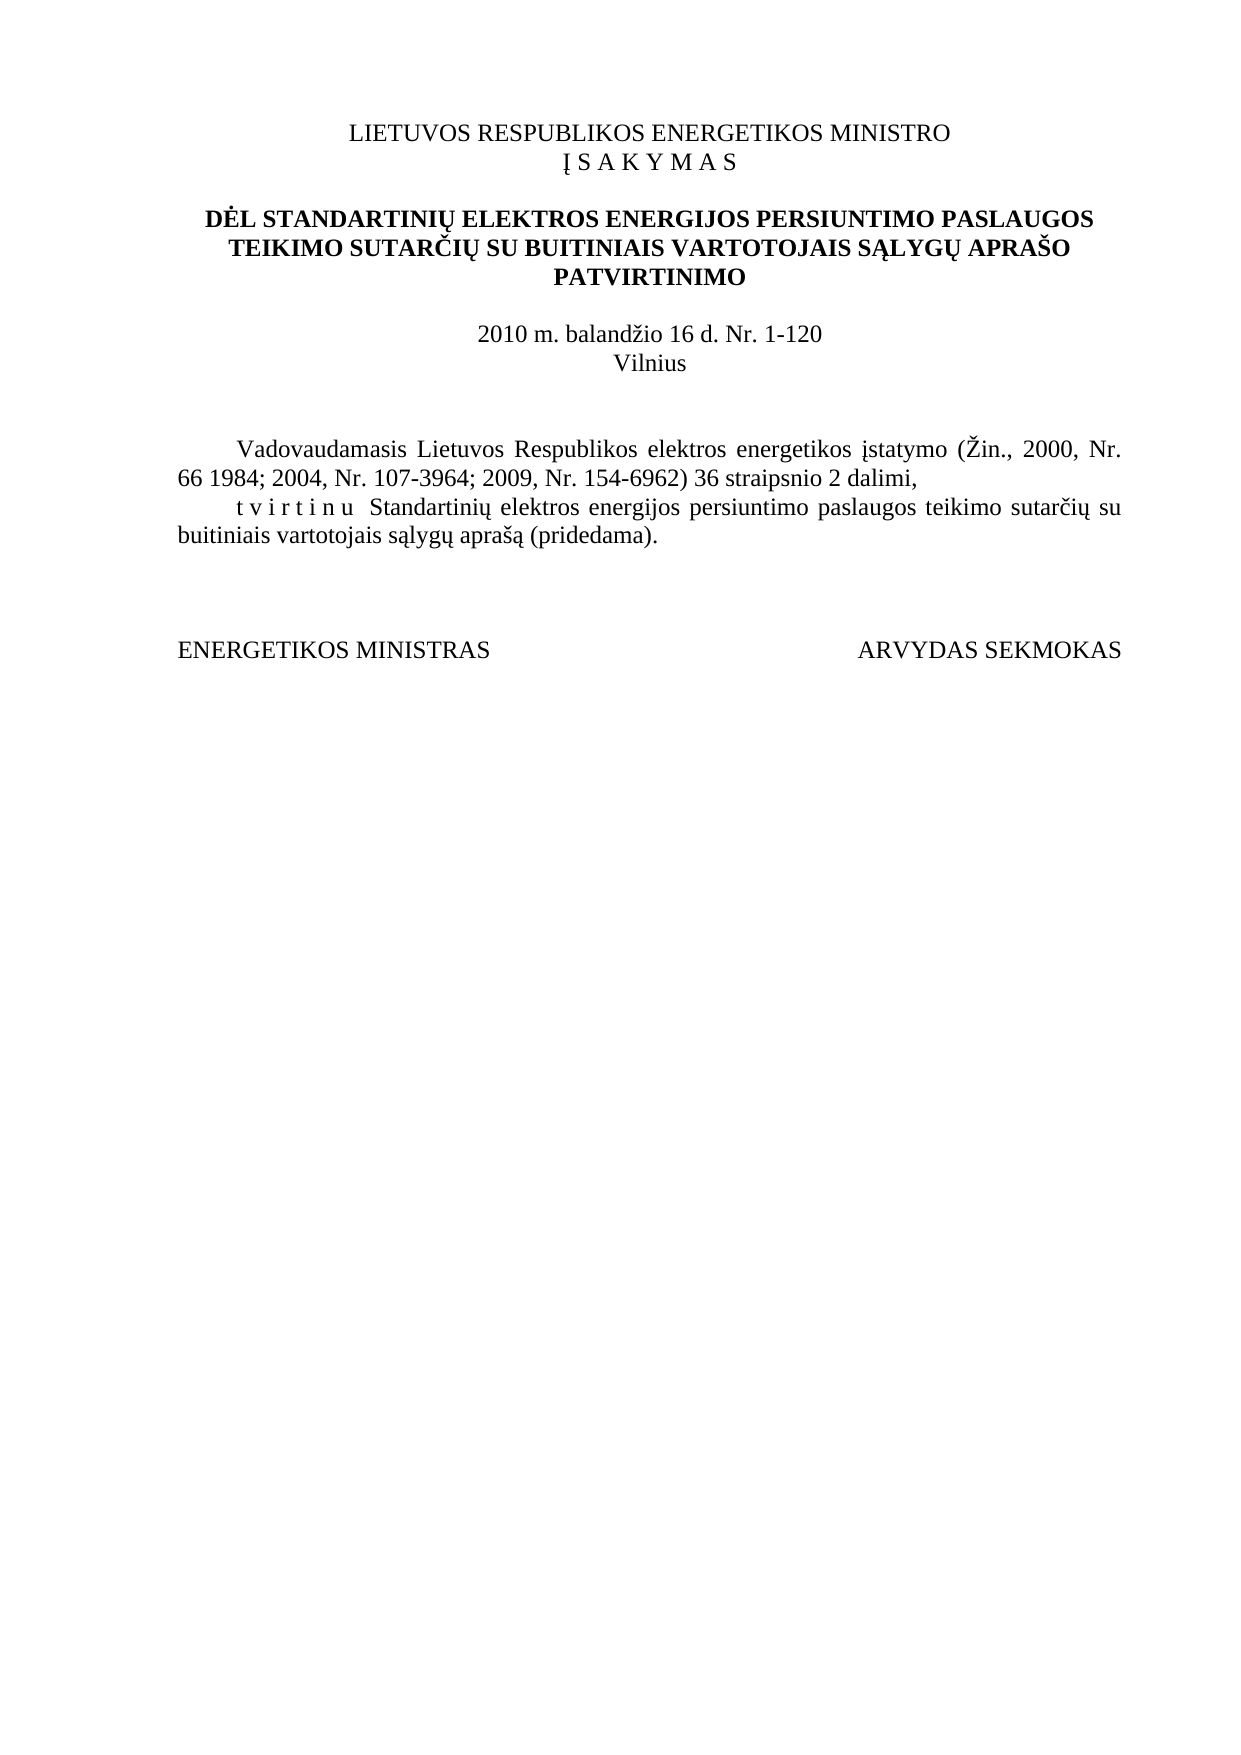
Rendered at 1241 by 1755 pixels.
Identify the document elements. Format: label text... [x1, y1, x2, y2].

text tvirtinu Standartinių elektros energijos persiuntimo paslaugos teikimo sutarčių su buitiniais vartotojais sąlygų aprašą (pridedama). [177, 492, 1122, 549]
text Energetikos ministras Arvydas Sekmokas [177, 636, 1122, 664]
text Vilnius [177, 348, 1122, 377]
text DĖL STANDARTINIŲ ELEKTROS ENERGIJOS PERSIUNTIMO PASLAUGOS TEIKIMO SUTARČIŲ SU BUITINIAIS VARTOTOJAIS SĄLYGŲ APRAŠO PATVIRTINIMO [177, 204, 1122, 291]
text Vadovaudamasis Lietuvos Respublikos elektros energetikos įstatymo (Žin., 2000, Nr. 66 1984; 2004, Nr. 107-3964; 2009, Nr. 154-6962) 36 straipsnio 2 dalimi, [177, 434, 1122, 492]
text LIETUVOS RESPUBLIKOS ENERGETIKOS MINISTRO [177, 118, 1122, 147]
text 2010 m. balandžio 16 d. Nr. 1-120 [177, 319, 1122, 348]
text ĮSAKYMAS [177, 147, 1122, 176]
